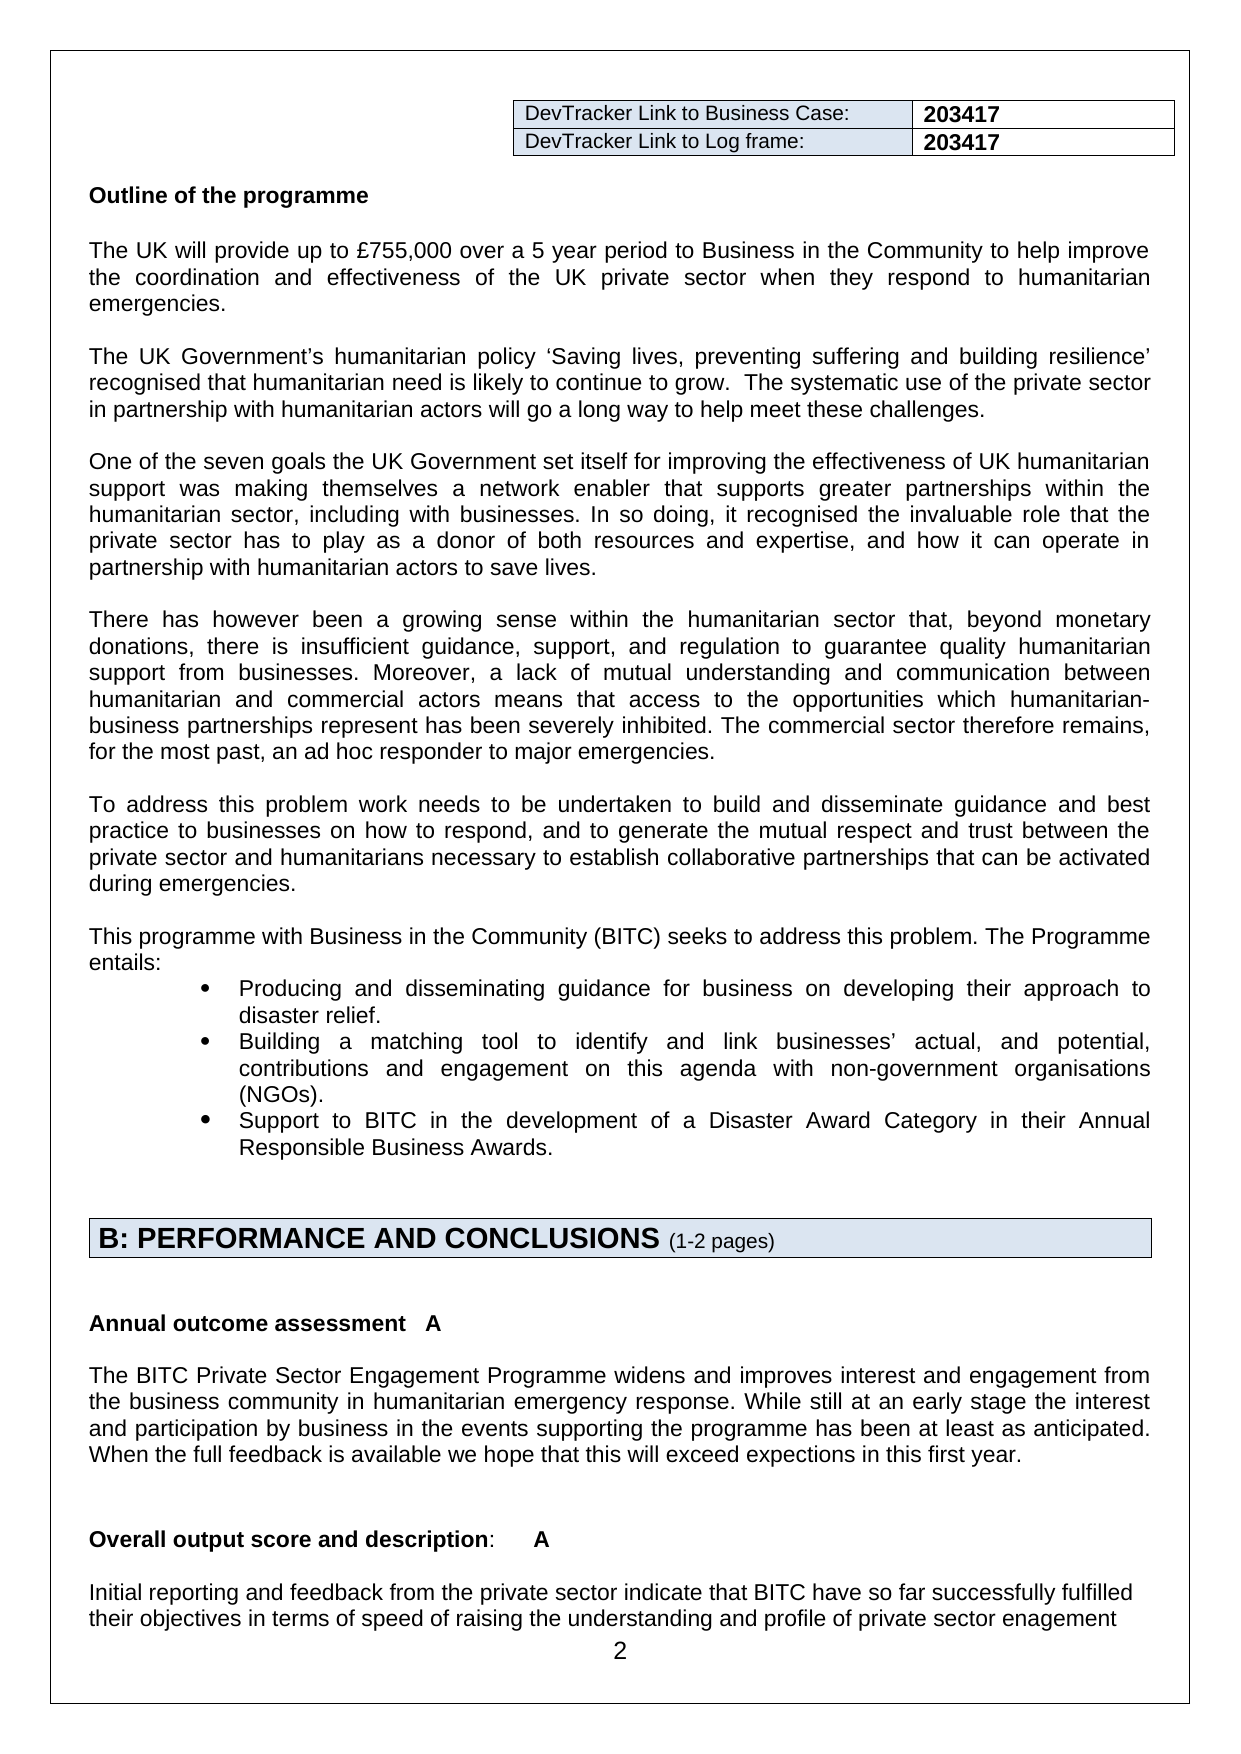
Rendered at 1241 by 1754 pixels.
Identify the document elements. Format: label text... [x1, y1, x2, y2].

text The UK Government’s humanitarian policy ‘Saving lives, preventing suffering and building resilience’ recognised that humanitarian need is likely to continue to grow. The systematic use of the private sector in partnership with humanitarian actors will go a long way to help meet these challenges. [89, 343, 1152, 422]
text Outline of the programme [89, 182, 1152, 209]
list Support to BITC in the development of a Disaster Award Category in their Annual Responsible Business Awards. [201, 1107, 1152, 1160]
text There has however been a growing sense within the humanitarian sector that, beyond monetary donations, there is insufficient guidance, support, and regulation to guarantee quality humanitarian support from businesses. Moreover, a lack of mutual understanding and communication between humanitarian and commercial actors means that access to the opportunities which humanitarian-business partnerships represent has been severely inhibited. The commercial sector therefore remains, for the most past, an ad hoc responder to major emergencies. [89, 606, 1152, 764]
table_cell 203417 [913, 129, 1174, 155]
table_cell DevTracker Link to Log frame: [514, 129, 912, 155]
table_header DevTracker Link to Business Case: [514, 101, 912, 128]
list Producing and disseminating guidance for business on developing their approach to disaster relief. [201, 975, 1152, 1028]
subtitle B: PERFORMANCE AND CONCLUSIONS (1-2 pages) [90, 1219, 1151, 1257]
text Initial reporting and feedback from the private sector indicate that BITC have so far successfully fulfilled their objectives in terms of speed of raising the understanding and profile of private sector enagement [89, 1579, 1152, 1632]
text One of the seven goals the UK Government set itself for improving the effectiveness of UK humanitarian support was making themselves a network enabler that supports greater partnerships within the humanitarian sector, including with businesses. In so doing, it recognised the invaluable role that the private sector has to play as a donor of both resources and expertise, and how it can operate in partnership with humanitarian actors to save lives. [89, 448, 1152, 580]
text To address this problem work needs to be undertaken to build and disseminate guidance and best practice to businesses on how to respond, and to generate the mutual respect and trust between the private sector and humanitarians necessary to establish collaborative partnerships that can be activated during emergencies. [89, 791, 1152, 896]
text Annual outcome assessment A [89, 1310, 1152, 1337]
list Building a matching tool to identify and link businesses’ actual, and potential, contributions and engagement on this agenda with non-government organisations (NGOs). [201, 1028, 1152, 1107]
text The UK will provide up to £755,000 over a 5 year period to Business in the Community to help improve the coordination and effectiveness of the UK private sector when they respond to humanitarian emergencies. [89, 237, 1152, 317]
text The BITC Private Sector Engagement Programme widens and improves interest and engagement from the business community in humanitarian emergency response. While still at an early stage the interest and participation by business in the events supporting the programme has been at least as anticipated. When the full feedback is available we hope that this will exceed expections in this first year. [89, 1362, 1152, 1467]
table_header 203417 [913, 101, 1174, 128]
text This programme with Business in the Community (BITC) seeks to address this problem. The Programme entails: [89, 923, 1152, 975]
text Overall output score and description: A [89, 1526, 1152, 1552]
